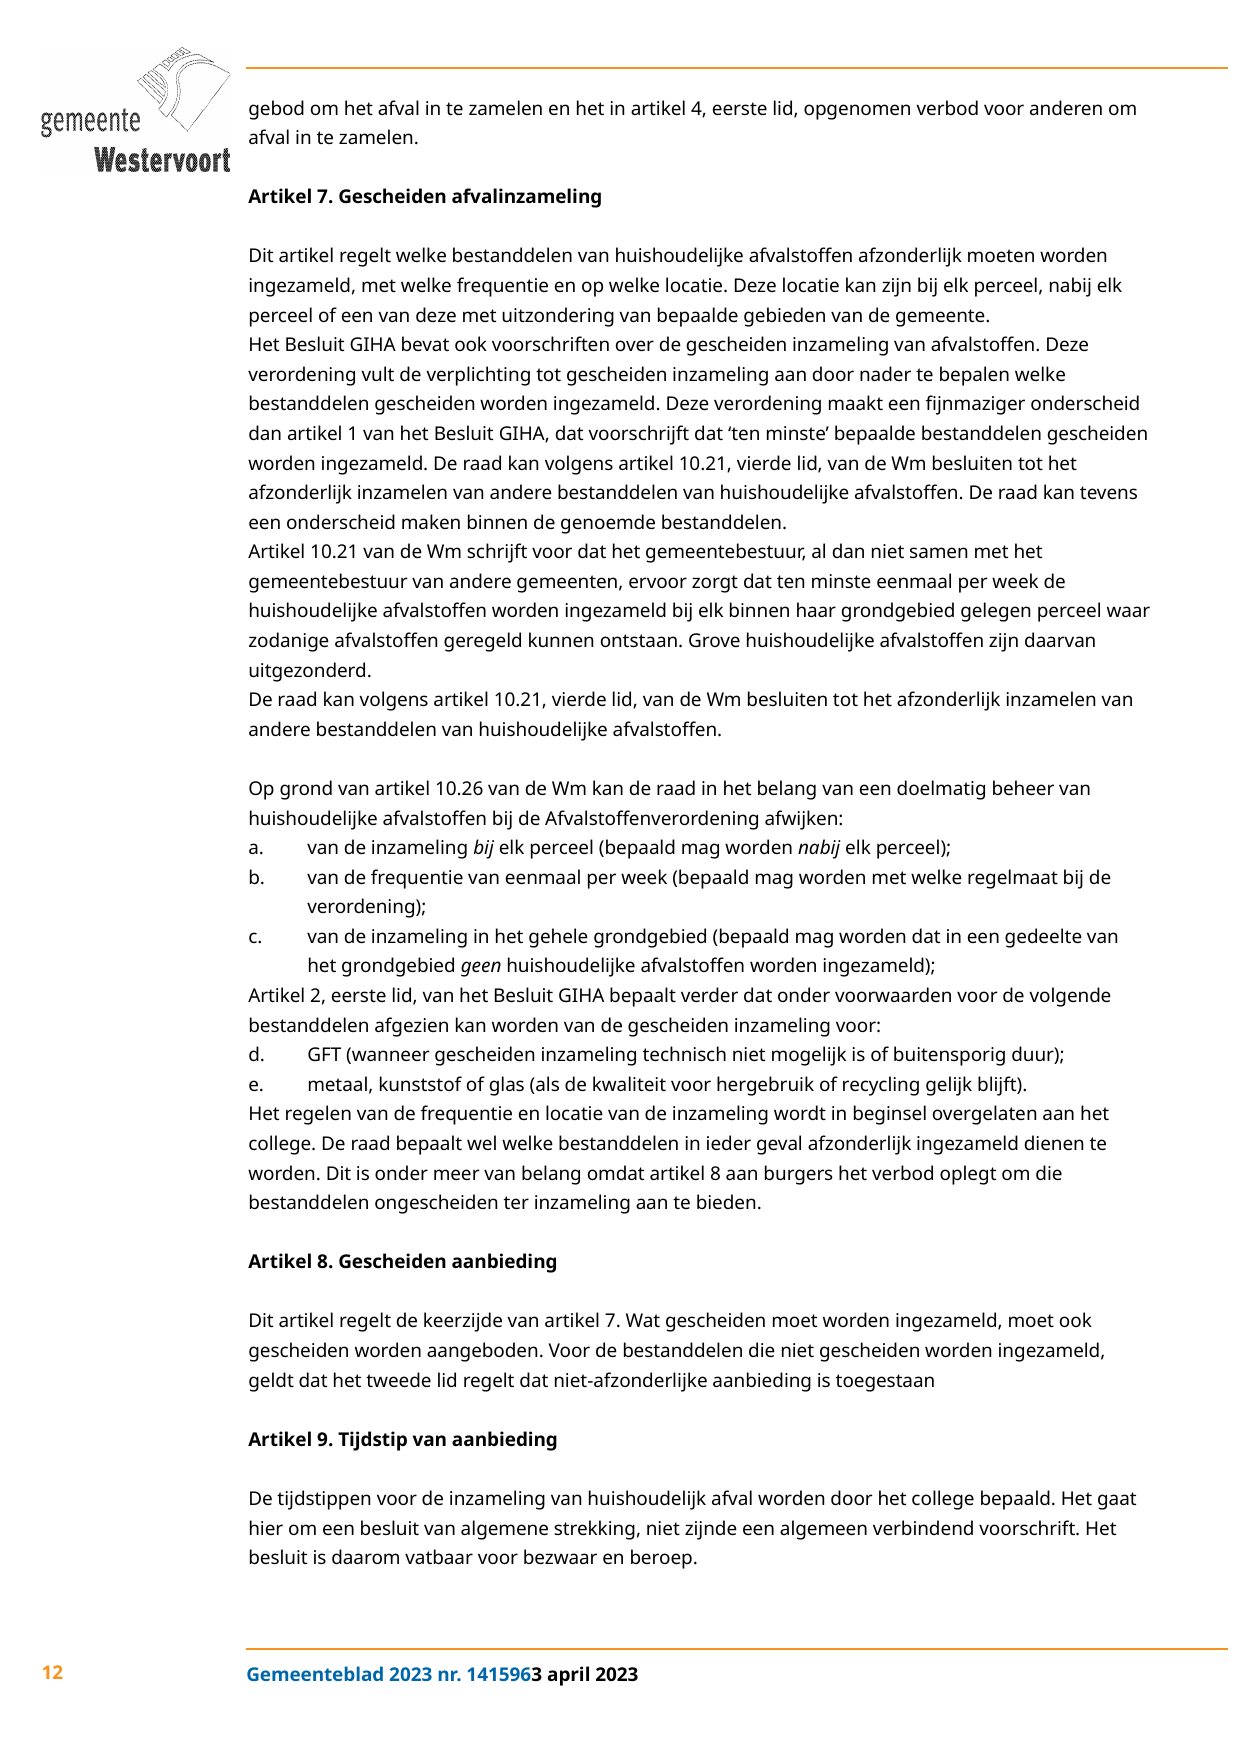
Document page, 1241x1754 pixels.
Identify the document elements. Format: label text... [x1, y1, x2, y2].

text De raad kan volgens artikel 10.21, vierde lid, van de Wm besluiten tot het afzonderlijk inzamelen van andere bestanddelen van huishoudelijke afvalstoffen. [248, 686, 1152, 742]
picture [41, 47, 231, 172]
text Artikel 10.21 van de Wm schrijft voor dat het gemeentebestuur, al dan niet samen met het gemeentebestuur van andere gemeenten, ervoor zorgt dat ten minste eenmaal per week de huishoudelijke afvalstoffen worden ingezameld bij elk binnen haar grondgebied gelegen perceel waar zodanige afvalstoffen geregeld kunnen ontstaan. Grove huishoudelijke afvalstoffen zijn daarvan uitgezonderd. [248, 538, 1152, 683]
text gebod om het afval in te zamelen en het in artikel 4, eerste lid, opgenomen verbod voor anderen om afval in te zamelen. [248, 95, 1152, 150]
text Artikel 8. Gescheiden aanbieding [248, 1248, 1152, 1274]
list van de frequentie van eenmaal per week (bepaald mag worden met welke regelmaat bij de verordening); [248, 864, 1152, 919]
text Dit artikel regelt welke bestanddelen van huishoudelijke afvalstoffen afzonderlijk moeten worden ingezameld, met welke frequentie en op welke locatie. Deze locatie kan zijn bij elk perceel, nabij elk perceel of een van deze met uitzondering van bepaalde gebieden van de gemeente. [248, 243, 1152, 328]
list GFT (wanneer gescheiden inzameling technisch niet mogelijk is of buitensporig duur); [248, 1041, 1152, 1067]
text Op grond van artikel 10.26 van de Wm kan de raad in het belang van een doelmatig beheer van huishoudelijke afvalstoffen bij de Afvalstoffenverordening afwijken: [248, 775, 1152, 831]
text Het Besluit GIHA bevat ook voorschriften over de gescheiden inzameling van afvalstoffen. Deze verordening vult de verplichting tot gescheiden inzameling aan door nader te bepalen welke bestanddelen gescheiden worden ingezameld. Deze verordening maakt een fijnmaziger onderscheid dan artikel 1 van het Besluit GIHA, dat voorschrijft dat ‘ten minste’ bepaalde bestanddelen gescheiden worden ingezameld. De raad kan volgens artikel 10.21, vierde lid, van de Wm besluiten tot het afzonderlijk inzamelen van andere bestanddelen van huishoudelijke afvalstoffen. De raad kan tevens een onderscheid maken binnen de genoemde bestanddelen. [248, 331, 1152, 535]
text De tijdstippen voor de inzameling van huishoudelijk afval worden door het college bepaald. Het gaat hier om een besluit van algemene strekking, niet zijnde een algemeen verbindend voorschrift. Het besluit is daarom vatbaar voor bezwaar en beroep. [248, 1485, 1152, 1570]
text Artikel 7. Gescheiden afvalinzameling [248, 183, 1152, 209]
list metaal, kunststof of glas (als de kwaliteit voor hergebruik of recycling gelijk blijft). [248, 1071, 1152, 1097]
list van de inzameling in het gehele grondgebied (bepaald mag worden dat in een gedeelte van het grondgebied geen huishoudelijke afvalstoffen worden ingezameld); [248, 923, 1152, 978]
text Artikel 2, eerste lid, van het Besluit GIHA bepaalt verder dat onder voorwaarden voor de volgende bestanddelen afgezien kan worden van de gescheiden inzameling voor: [248, 982, 1152, 1038]
list van de inzameling bij elk perceel (bepaald mag worden nabij elk perceel); [248, 834, 1152, 860]
text Artikel 9. Tijdstip van aanbieding [248, 1426, 1152, 1452]
text Dit artikel regelt de keerzijde van artikel 7. Wat gescheiden moet worden ingezameld, moet ook gescheiden worden aangeboden. Voor de bestanddelen die niet gescheiden worden ingezameld, geldt dat het tweede lid regelt dat niet-afzonderlijke aanbieding is toegestaan [248, 1308, 1152, 1393]
text Het regelen van de frequentie en locatie van de inzameling wordt in beginsel overgelaten aan het college. De raad bepaalt wel welke bestanddelen in ieder geval afzonderlijk ingezameld dienen te worden. Dit is onder meer van belang omdat artikel 8 aan burgers het verbod oplegt om die bestanddelen ongescheiden ter inzameling aan te bieden. [248, 1101, 1152, 1215]
